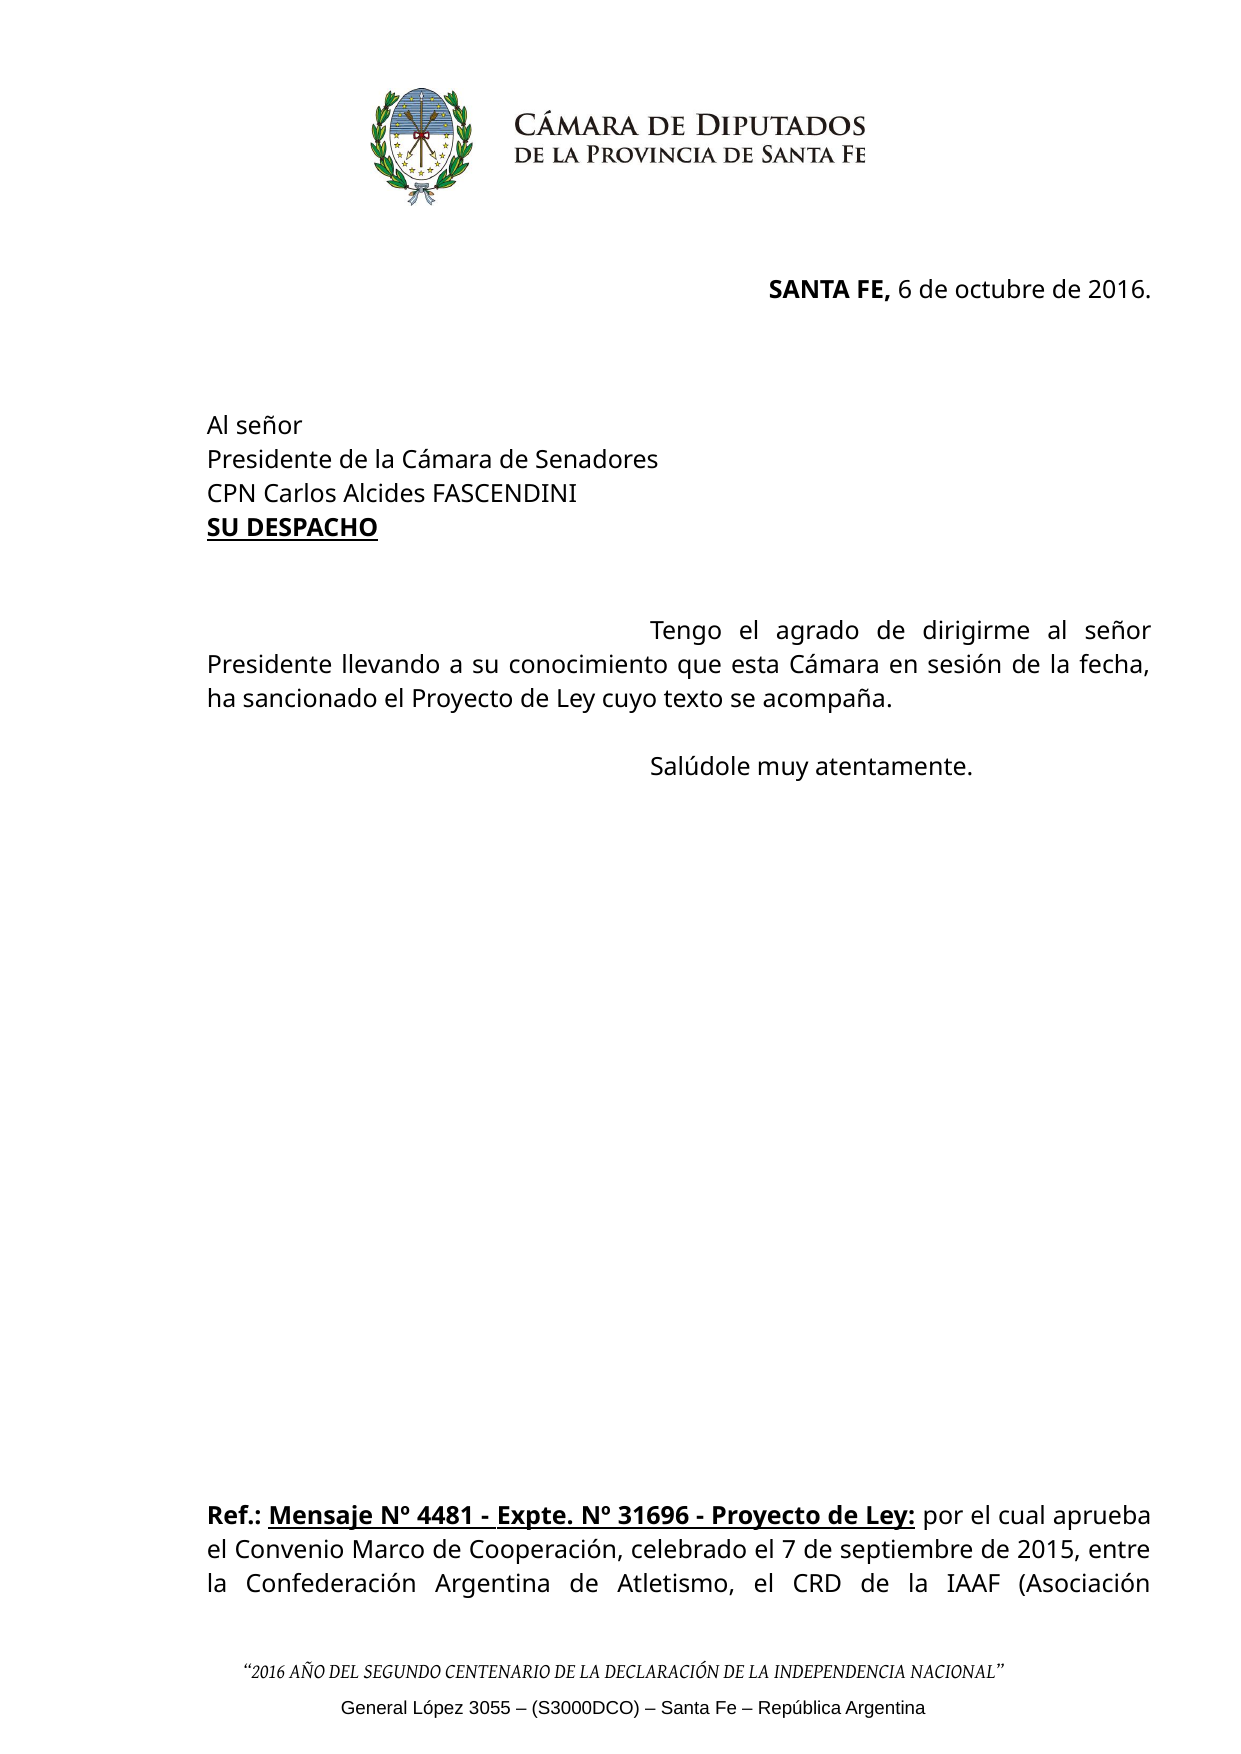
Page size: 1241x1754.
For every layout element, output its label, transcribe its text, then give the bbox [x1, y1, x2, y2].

text SANTA FE, 6 de octubre de 2016. [207, 272, 1152, 306]
text SU DESPACHO [207, 510, 1152, 544]
text CPN Carlos Alcides FASCENDINI [207, 476, 1152, 510]
text Al señor [207, 408, 1152, 442]
text Presidente de la Cámara de Senadores [207, 442, 1152, 476]
text Tengo el agrado de dirigirme al señor Presidente llevando a su conocimiento que esta Cámara en sesión de la fecha, ha sancionado el Proyecto de Ley cuyo texto se acompaña. [207, 612, 1152, 714]
text Salúdole muy atentamente. [207, 748, 1152, 783]
text Ref.: Mensaje Nº 4481 - Expte. Nº 31696 - Proyecto de Ley: por el cual aprueba el Convenio Marco de Cooperación, celebrado el 7 de septiembre de 2015, entre la Confederación Argentina de Atletismo, el CRD de la IAAF (Asociación [207, 1498, 1152, 1600]
picture [370, 88, 866, 210]
